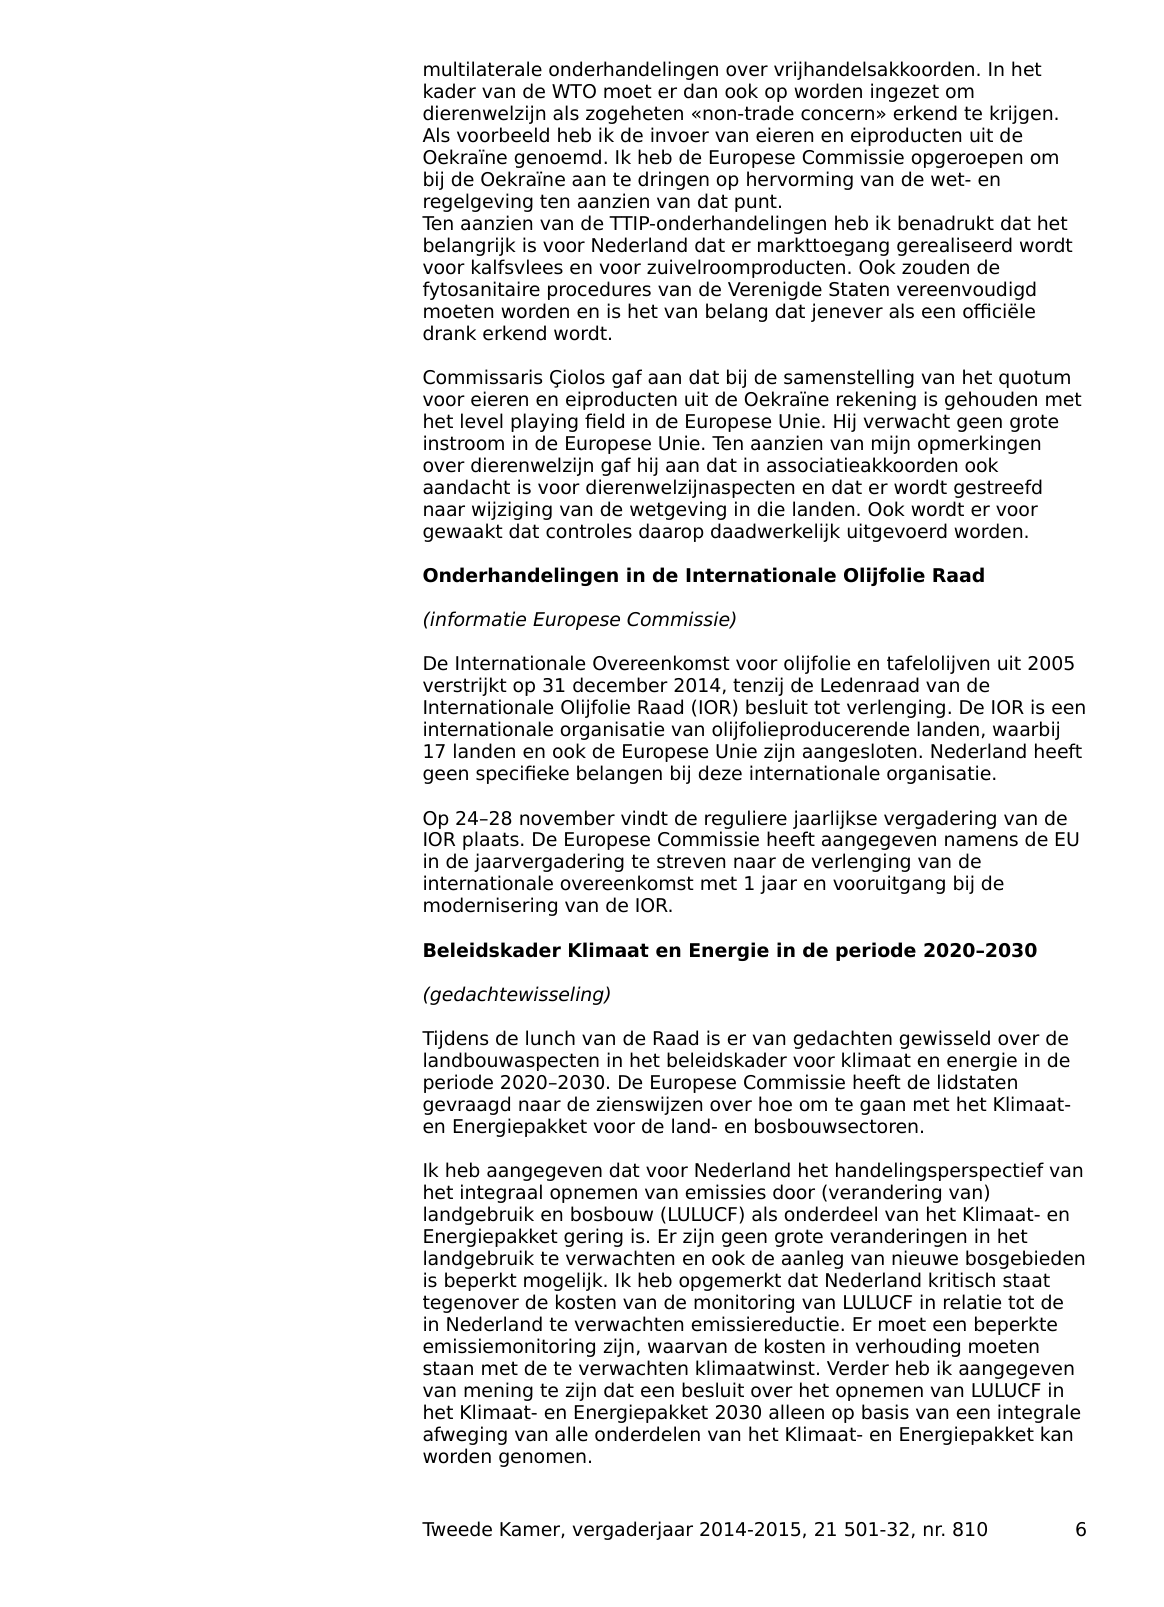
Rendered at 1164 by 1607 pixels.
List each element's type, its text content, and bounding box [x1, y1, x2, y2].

subtitle Onderhandelingen in de Internationale Olijfolie Raad [422, 565, 1087, 587]
subtitle (gedachtewisseling) [422, 984, 1087, 1006]
subtitle Beleidskader Klimaat en Energie in de periode 2020–2030 [422, 939, 1087, 961]
text De Internationale Overeenkomst voor olijfolie en tafelolijven uit 2005 verstrijkt op 31 december 2014, tenzij de Ledenraad van de Internationale Olijfolie Raad (IOR) besluit tot verlenging. De IOR is een internationale organisatie van olijfolieproducerende landen, waarbij 17 landen en ook de Europese Unie zijn aangesloten. Nederland heeft geen specifieke belangen bij deze internationale organisatie. [422, 653, 1087, 785]
text Tijdens de lunch van de Raad is er van gedachten gewisseld over de landbouwaspecten in het beleidskader voor klimaat en energie in de periode 2020–2030. De Europese Commissie heeft de lidstaten gevraagd naar de zienswijzen over hoe om te gaan met het Klimaat- en Energiepakket voor de land- en bosbouwsectoren. [422, 1028, 1087, 1138]
text multilaterale onderhandelingen over vrijhandelsakkoorden. In het kader van de WTO moet er dan ook op worden ingezet om dierenwelzijn als zogeheten «non-trade concern» erkend te krijgen. [422, 59, 1087, 125]
subtitle (informatie Europese Commissie) [422, 609, 1087, 631]
text Als voorbeeld heb ik de invoer van eieren en eiproducten uit de Oekraïne genoemd. Ik heb de Europese Commissie opgeroepen om bij de Oekraïne aan te dringen op hervorming van de wet- en regelgeving ten aanzien van dat punt. [422, 125, 1087, 213]
text Ik heb aangegeven dat voor Nederland het handelingsperspectief van het integraal opnemen van emissies door (verandering van) landgebruik en bosbouw (LULUCF) als onderdeel van het Klimaat- en Energiepakket gering is. Er zijn geen grote veranderingen in het landgebruik te verwachten en ook de aanleg van nieuwe bosgebieden is beperkt mogelijk. Ik heb opgemerkt dat Nederland kritisch staat tegenover de kosten van de monitoring van LULUCF in relatie tot de in Nederland te verwachten emissiereductie. Er moet een beperkte emissiemonitoring zijn, waarvan de kosten in verhouding moeten staan met de te verwachten klimaatwinst. Verder heb ik aangegeven van mening te zijn dat een besluit over het opnemen van LULUCF in het Klimaat- en Energiepakket 2030 alleen op basis van een integrale afweging van alle onderdelen van het Klimaat- en Energiepakket kan worden genomen. [422, 1160, 1087, 1468]
text Ten aanzien van de TTIP-onderhandelingen heb ik benadrukt dat het belangrijk is voor Nederland dat er markttoegang gerealiseerd wordt voor kalfsvlees en voor zuivelroomproducten. Ook zouden de fytosanitaire procedures van de Verenigde Staten vereenvoudigd moeten worden en is het van belang dat jenever als een officiële drank erkend wordt. [422, 213, 1087, 345]
text Op 24–28 november vindt de reguliere jaarlijkse vergadering van de IOR plaats. De Europese Commissie heeft aangegeven namens de EU in de jaarvergadering te streven naar de verlenging van de internationale overeenkomst met 1 jaar en vooruitgang bij de modernisering van de IOR. [422, 807, 1087, 917]
text Commissaris Çiolos gaf aan dat bij de samenstelling van het quotum voor eieren en eiproducten uit de Oekraïne rekening is gehouden met het level playing field in de Europese Unie. Hij verwacht geen grote instroom in de Europese Unie. Ten aanzien van mijn opmerkingen over dierenwelzijn gaf hij aan dat in associatieakkoorden ook aandacht is voor dierenwelzijnaspecten en dat er wordt gestreefd naar wijziging van de wetgeving in die landen. Ook wordt er voor gewaakt dat controles daarop daadwerkelijk uitgevoerd worden. [422, 367, 1087, 543]
